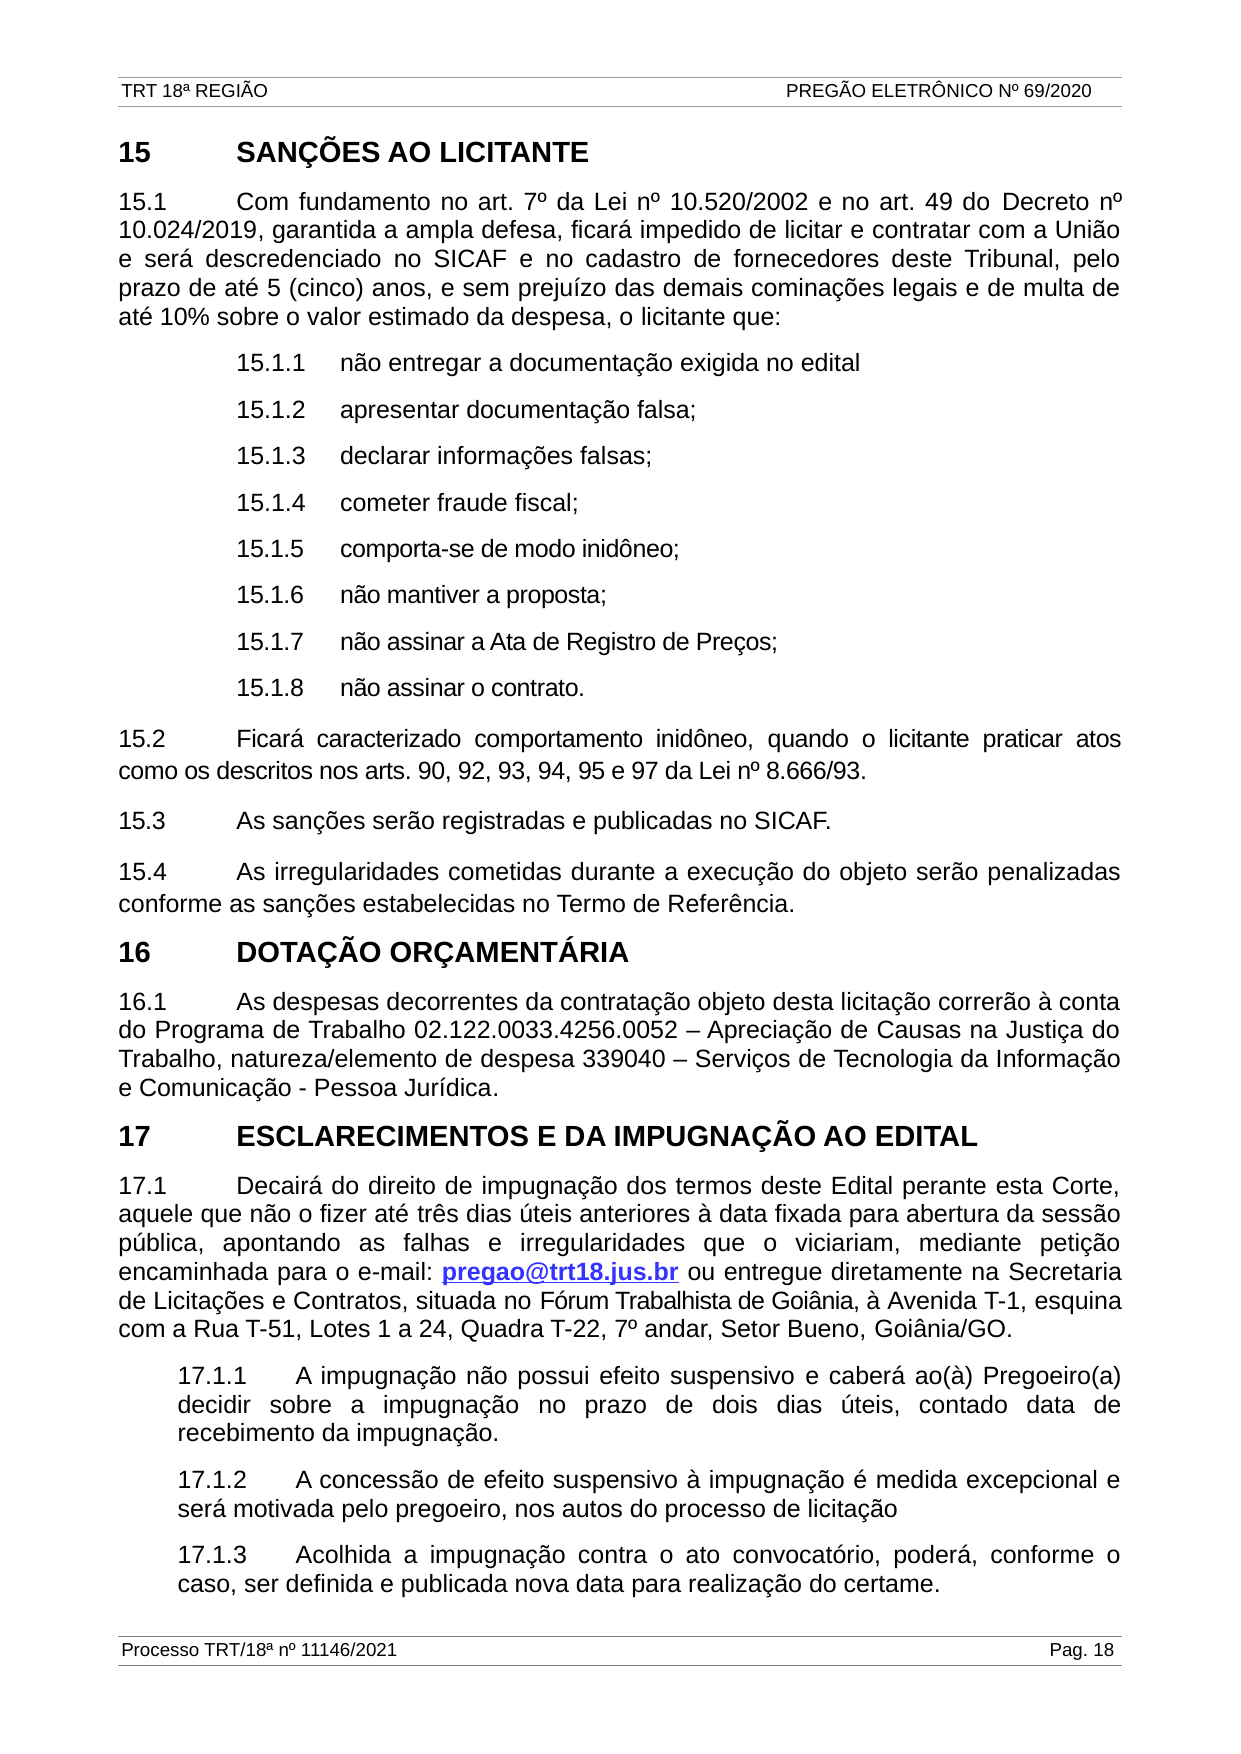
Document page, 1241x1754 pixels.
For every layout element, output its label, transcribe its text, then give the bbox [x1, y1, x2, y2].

list 15.4 As irregularidades cometidas durante a execução do objeto serão penalizadas conforme as sanções estabelecidas no Termo de Referência. [118, 853, 1122, 918]
text 17 ESCLARECIMENTOS E DA IMPUGNAÇÃO AO EDITAL [118, 1119, 1122, 1153]
text 17.1.1 A impugnação não possui efeito suspensivo e caberá ao(à) Pregoeiro(a) decidir sobre a impugnação no prazo de dois dias úteis, contado data de recebimento da impugnação. [177, 1361, 1122, 1447]
text 15.2 Ficará caracterizado comportamento inidôneo, quando o licitante praticar atos como os descritos nos arts. 90, 92, 93, 94, 95 e 97 da Lei nº 8.666/93. [118, 720, 1122, 785]
text 16.1 As despesas decorrentes da contratação objeto desta licitação correrão à conta do Programa de Trabalho 02.122.0033.4256.0052 – Apreciação de Causas na Justiça do Trabalho, natureza/elemento de despesa 339040 – Serviços de Tecnologia da Informação e Comunicação - Pessoa Jurídica. [118, 987, 1122, 1102]
list 15.1.8 não assinar o contrato. [236, 673, 1122, 702]
text 17.1 Decairá do direito de impugnação dos termos deste Edital perante esta Corte, aquele que não o fizer até três dias úteis anteriores à data fixada para abertura da sessão pública, apontando as falhas e irregularidades que o viciariam, mediante petição encaminhada para o e-mail: pregao@trt18.jus.br ou entregue diretamente na Secretaria de Licitações e Contratos, situada no Fórum Trabalhista de Goiânia, à Avenida T-1, esquina com a Rua T-51, Lotes 1 a 24, Quadra T-22, 7º andar, Setor Bueno, Goiânia/GO. [118, 1171, 1122, 1343]
text 17.1.3 Acolhida a impugnação contra o ato convocatório, poderá, conforme o caso, ser definida e publicada nova data para realização do certame. [177, 1540, 1122, 1598]
list 15.1.6 não mantiver a proposta; [236, 581, 1122, 609]
text 15 SANÇÕES AO LICITANTE [118, 136, 1122, 169]
list 15.1.5 comporta-se de modo inidôneo; [236, 534, 1122, 563]
text 17.1.2 A concessão de efeito suspensivo à impugnação é medida excepcional e será motivada pelo pregoeiro, nos autos do processo de licitação [177, 1465, 1122, 1522]
text 15.1.4 cometer fraude fiscal; [236, 488, 1122, 516]
text 15.3 As sanções serão registradas e publicadas no SICAF. [118, 803, 1122, 835]
text 15.1 Com fundamento no art. 7º da Lei nº 10.520/2002 e no art. 49 do Decreto nº 10.024/2019, garantida a ampla defesa, ficará impedido de licitar e contratar com a União e será descredenciado no SICAF e no cadastro de fornecedores deste Tribunal, pelo prazo de até 5 (cinco) anos, e sem prejuízo das demais cominações legais e de multa de até 10% sobre o valor estimado da despesa, o licitante que: [118, 187, 1122, 331]
list 15.1.7 não assinar a Ata de Registro de Preços; [236, 627, 1122, 656]
text 15.1.3 declarar informações falsas; [236, 441, 1122, 470]
text 16 DOTAÇÃO ORÇAMENTÁRIA [118, 936, 1122, 969]
text 15.1.1 não entregar a documentação exigida no edital [236, 348, 1122, 377]
text 15.1.2 apresentar documentação falsa; [236, 395, 1122, 423]
